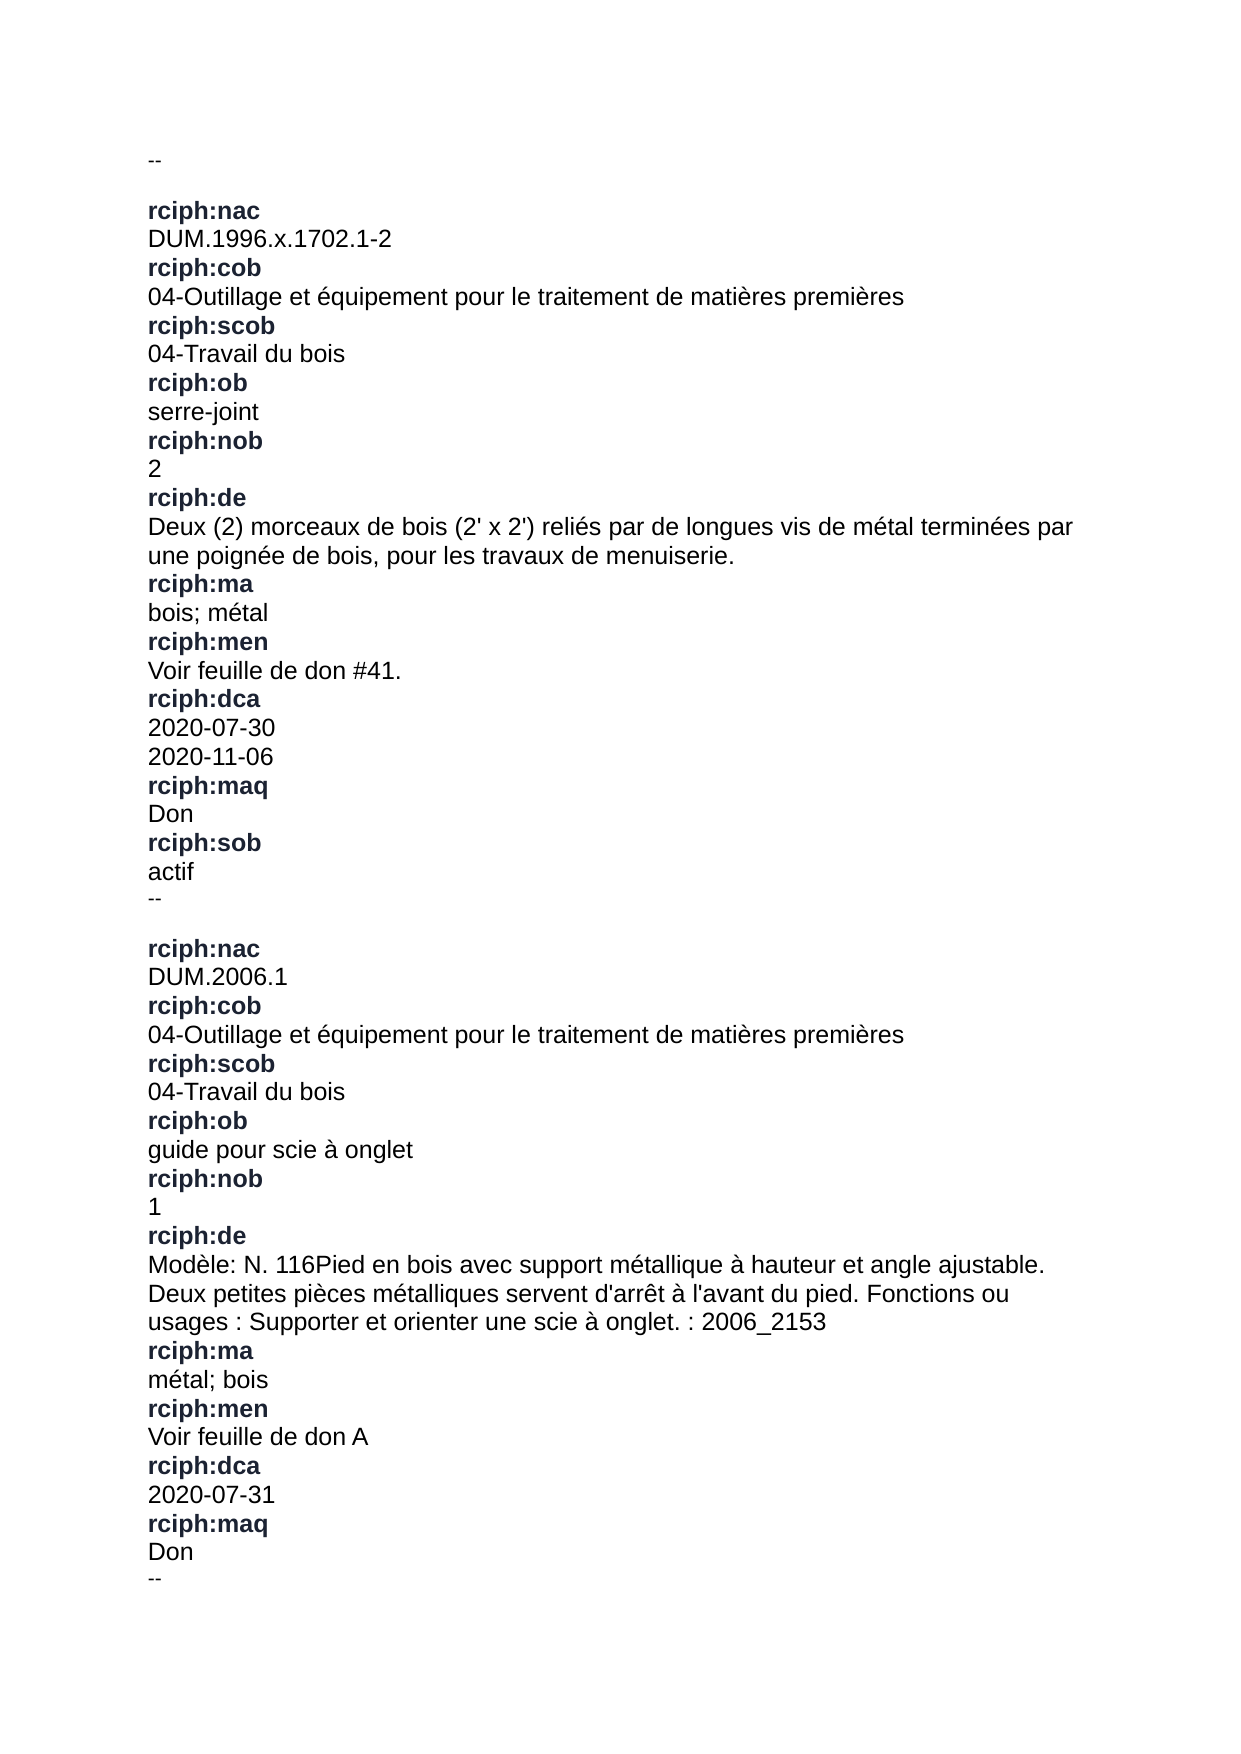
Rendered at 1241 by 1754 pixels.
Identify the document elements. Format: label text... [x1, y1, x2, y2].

text Voir feuille de don #41. [148, 656, 1092, 684]
text DUM.2006.1 [148, 962, 1092, 991]
text Don [148, 1537, 1092, 1566]
text 04-Outillage et équipement pour le traitement de matières premières [148, 282, 1092, 311]
text actif [148, 857, 1092, 886]
text 2020-07-31 [148, 1480, 1092, 1508]
text rciph:cob [148, 253, 1092, 282]
text 2020-07-30 [148, 713, 1092, 742]
text Modèle: N. 116Pied en bois avec support métallique à hauteur et angle ajustable. Deux petites pièces métalliques servent d'arrêt à l'avant du pied. Fonctions ou usages : Supporter et orienter une scie à onglet. : 2006_2153 [148, 1250, 1092, 1336]
text rciph:scob [148, 1048, 1092, 1077]
text guide pour scie à onglet [148, 1135, 1092, 1163]
text rciph:ob [148, 368, 1092, 397]
text -- [148, 148, 1092, 172]
text 2020-11-06 [148, 742, 1092, 771]
text bois; métal [148, 598, 1092, 627]
text rciph:ob [148, 1106, 1092, 1135]
text 04-Travail du bois [148, 1077, 1092, 1106]
text 1 [148, 1192, 1092, 1221]
text rciph:maq [148, 1508, 1092, 1537]
text rciph:men [148, 1393, 1092, 1422]
text rciph:ma [148, 1336, 1092, 1365]
text Voir feuille de don A [148, 1422, 1092, 1451]
text DUM.1996.x.1702.1-2 [148, 224, 1092, 253]
text Don [148, 799, 1092, 828]
text rciph:maq [148, 771, 1092, 799]
text 04-Travail du bois [148, 339, 1092, 368]
text 2 [148, 454, 1092, 483]
text rciph:dca [148, 1451, 1092, 1480]
text rciph:sob [148, 828, 1092, 857]
text rciph:men [148, 627, 1092, 656]
text 04-Outillage et équipement pour le traitement de matières premières [148, 1020, 1092, 1048]
text rciph:scob [148, 311, 1092, 339]
text rciph:de [148, 1221, 1092, 1250]
text rciph:dca [148, 684, 1092, 713]
text rciph:ma [148, 569, 1092, 598]
text Deux (2) morceaux de bois (2' x 2') reliés par de longues vis de métal terminées par une poignée de bois, pour les travaux de menuiserie. [148, 512, 1092, 569]
text -- [148, 886, 1092, 909]
text rciph:nac [148, 933, 1092, 962]
text rciph:cob [148, 991, 1092, 1020]
text rciph:de [148, 483, 1092, 512]
text rciph:nac [148, 196, 1092, 224]
text serre-joint [148, 397, 1092, 426]
text -- [148, 1566, 1092, 1590]
text rciph:nob [148, 1163, 1092, 1192]
text métal; bois [148, 1365, 1092, 1393]
text rciph:nob [148, 426, 1092, 454]
